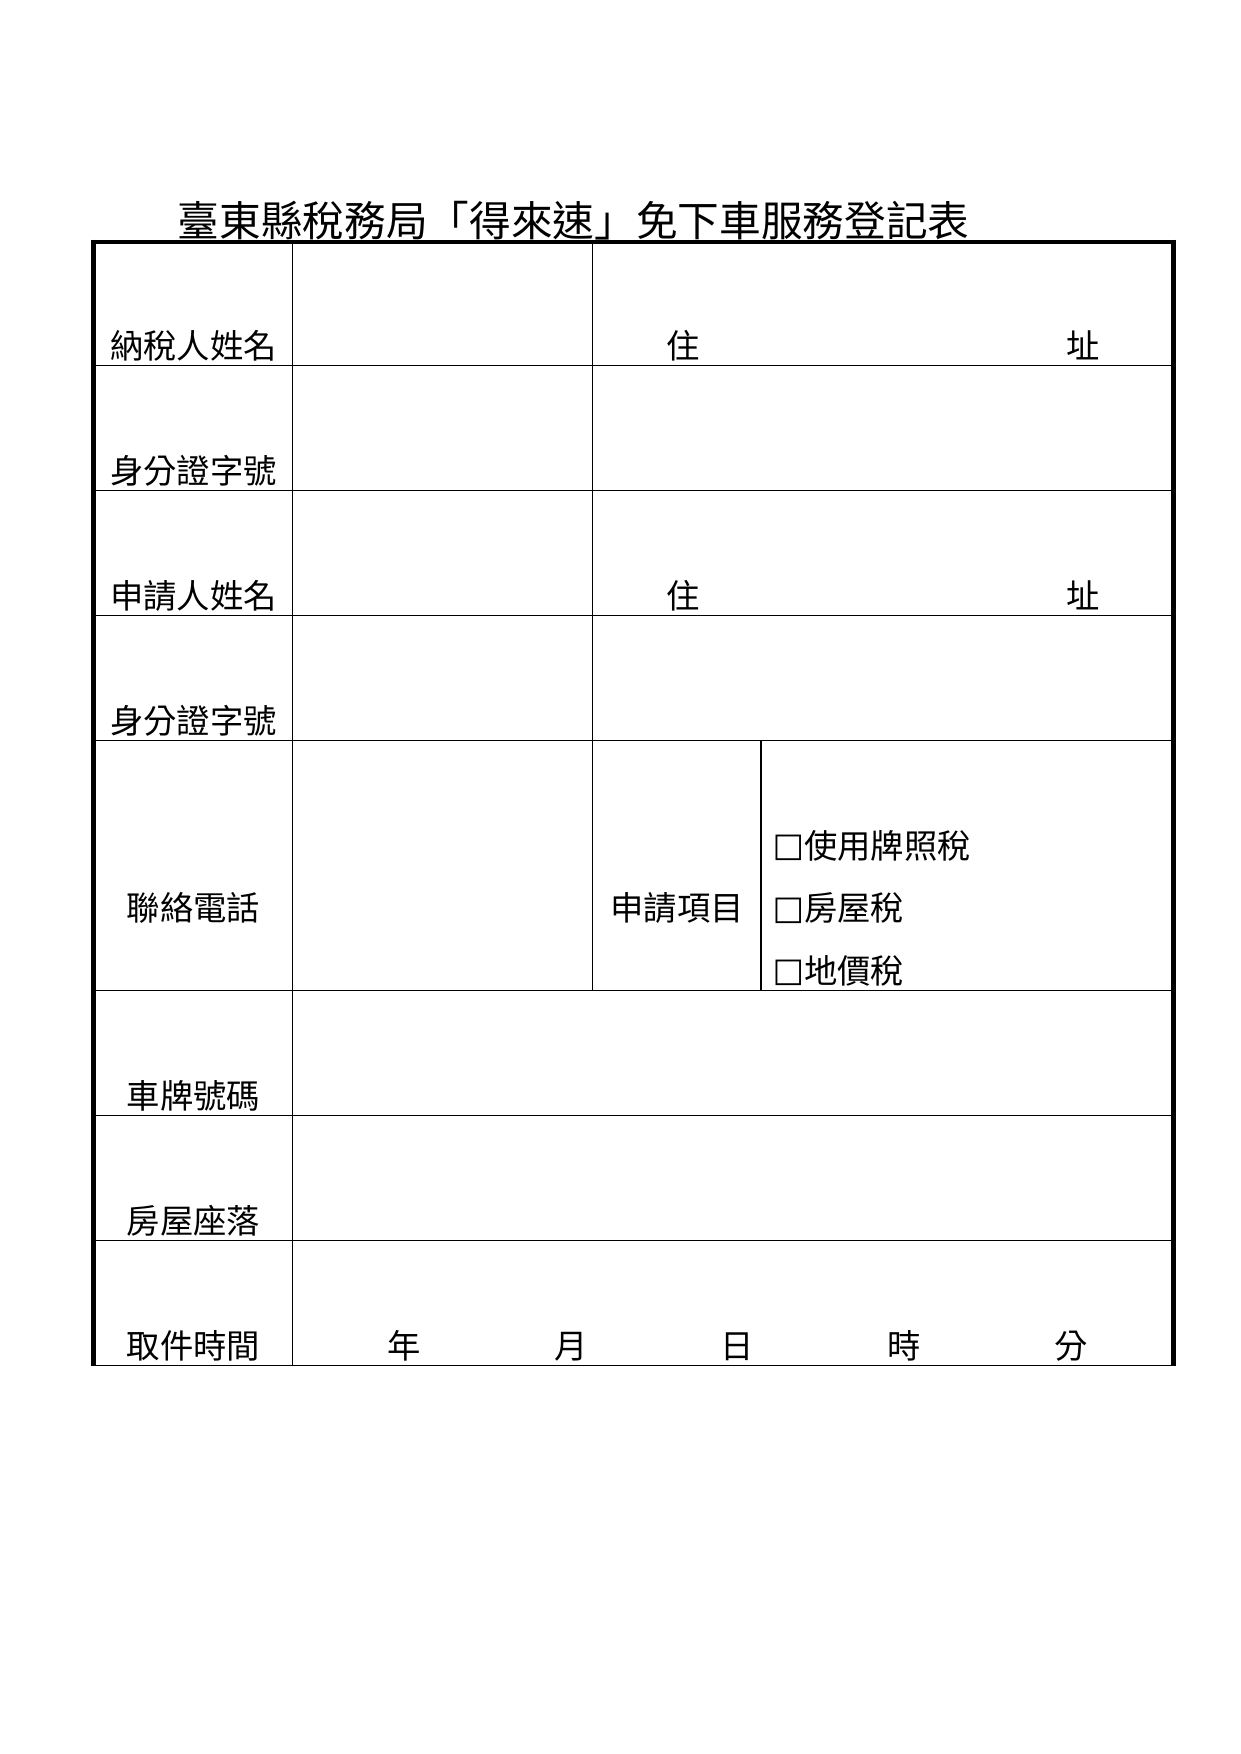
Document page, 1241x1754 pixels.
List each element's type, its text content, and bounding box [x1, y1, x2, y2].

table_cell [293, 616, 592, 739]
table_cell 聯絡電話 [96, 741, 292, 989]
table_header [293, 244, 592, 364]
table_cell 申請人姓名 [96, 491, 292, 614]
table_cell 車牌號碼 [96, 991, 292, 1114]
table_header 納稅人姓名 [96, 244, 292, 364]
table_cell [293, 1116, 1171, 1239]
table_cell [293, 991, 1171, 1114]
table_cell 取件時間 [96, 1241, 292, 1364]
table_cell 身分證字號 [96, 616, 292, 739]
table_cell 房屋座落 [96, 1116, 292, 1239]
table_cell □使用牌照稅 □房屋稅 □地價稅 [762, 741, 1171, 989]
table_cell [593, 616, 1171, 739]
table_cell 申請項目 [593, 741, 760, 989]
table_cell [293, 366, 592, 489]
table_cell [593, 366, 1171, 489]
table_cell [293, 491, 592, 614]
text 臺東縣稅務局「得來速」免下車服務登記表 [94, 177, 1053, 239]
table_cell 住 址 [593, 491, 1171, 614]
table_header 住 址 [593, 244, 1171, 364]
table_cell [293, 741, 592, 989]
table_cell 身分證字號 [96, 366, 292, 489]
table_cell 年 月 日 時 分 [293, 1241, 1171, 1364]
